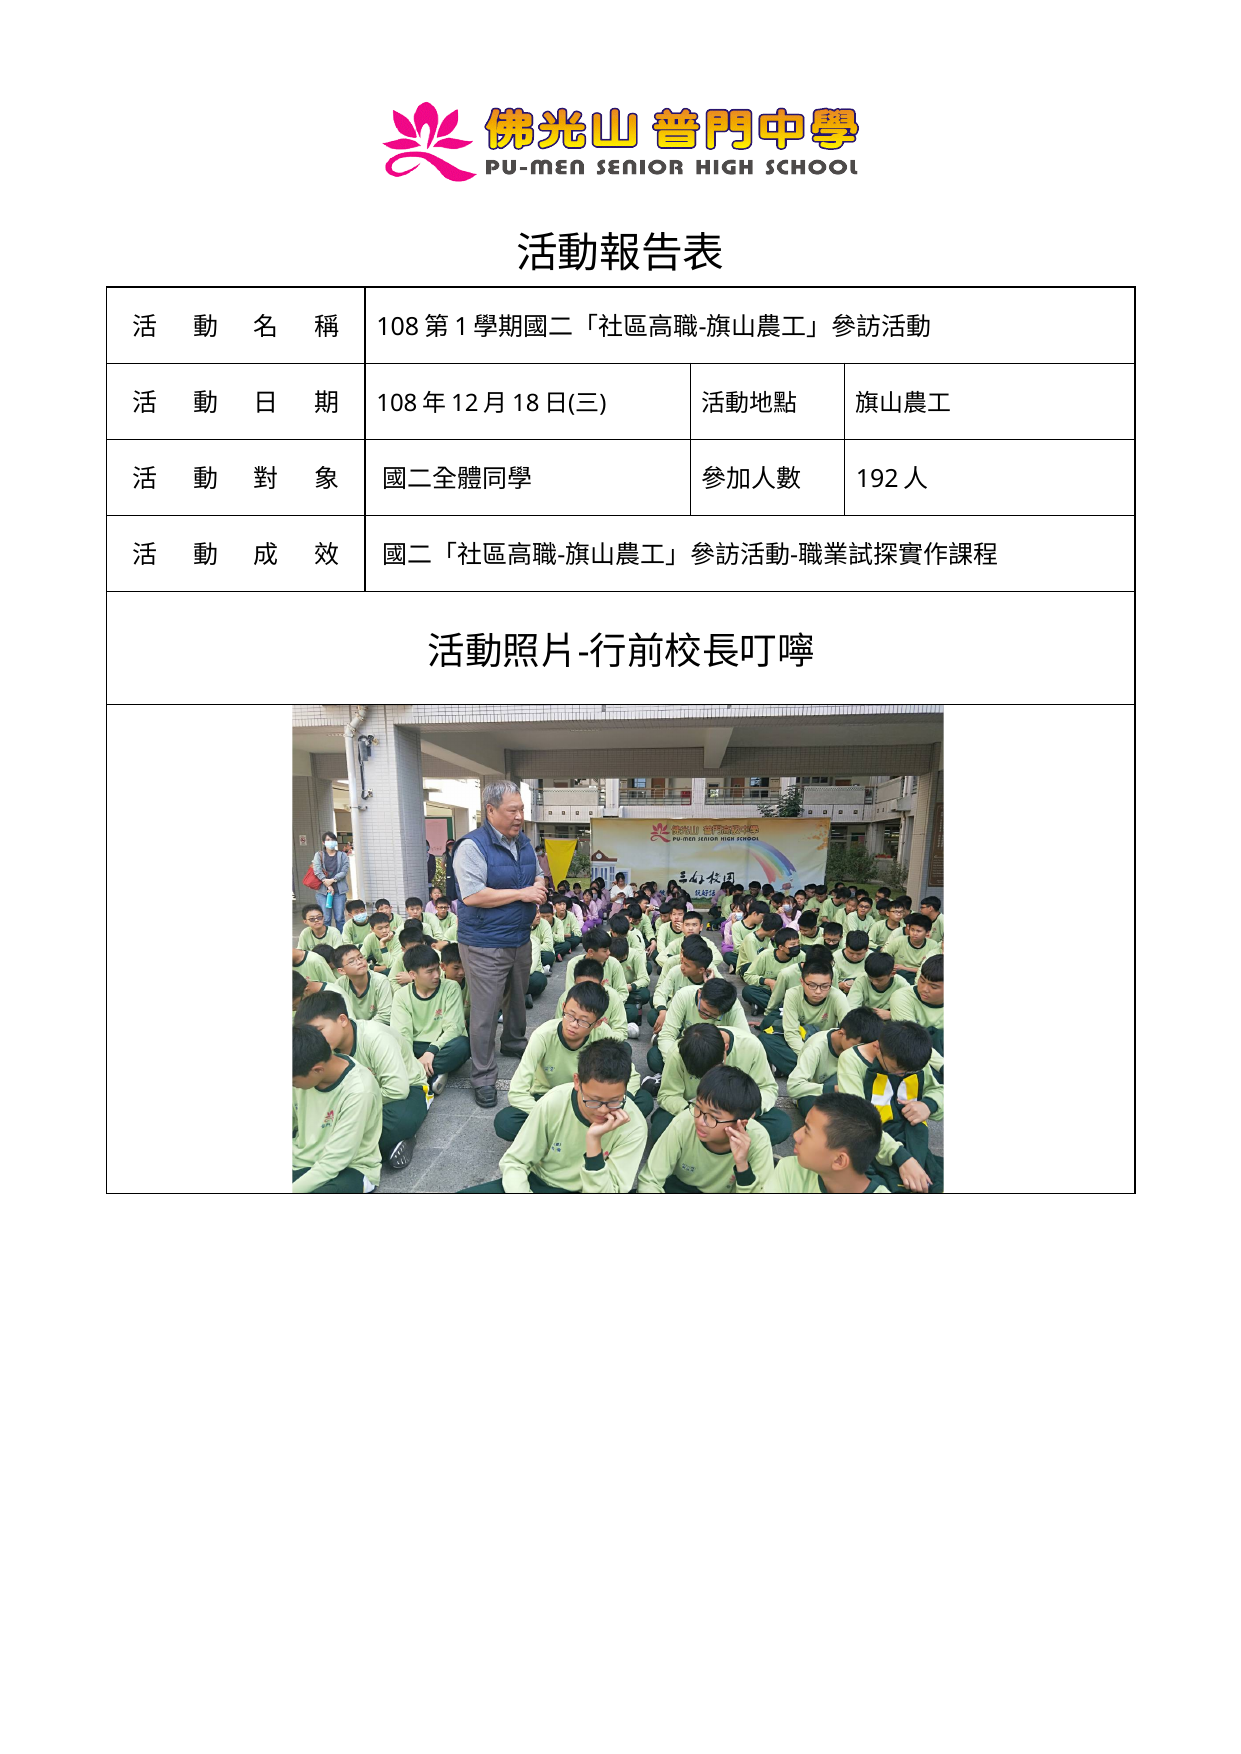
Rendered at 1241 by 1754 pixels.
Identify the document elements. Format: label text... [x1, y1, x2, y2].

table_cell 活動對象 [107, 440, 364, 514]
table_cell 國二「社區高職-旗山農工」參訪活動-職業試探實作課程 [366, 516, 1134, 591]
table_cell 108年12月18日(三) [366, 364, 690, 438]
table_cell 活動地點 [691, 364, 844, 438]
table_cell 活動照片-行前校長叮嚀 [107, 592, 1134, 704]
table_cell 參加人數 [691, 440, 844, 514]
table_cell [107, 705, 292, 1193]
table_header 活動名稱 [107, 288, 364, 362]
table_cell [944, 705, 1134, 1193]
picture [292, 705, 944, 1193]
table_cell 旗山農工 [845, 364, 1134, 438]
table_cell 活動成效 [107, 516, 364, 591]
table_cell 國二全體同學 [366, 440, 690, 514]
table_header 108第1學期國二「社區高職-旗山農工」參訪活動 [366, 288, 1134, 362]
table_cell 活動日期 [107, 364, 364, 438]
text 活動報告表 [118, 211, 1122, 286]
picture [378, 98, 862, 185]
table_cell 192人 [845, 440, 1134, 514]
